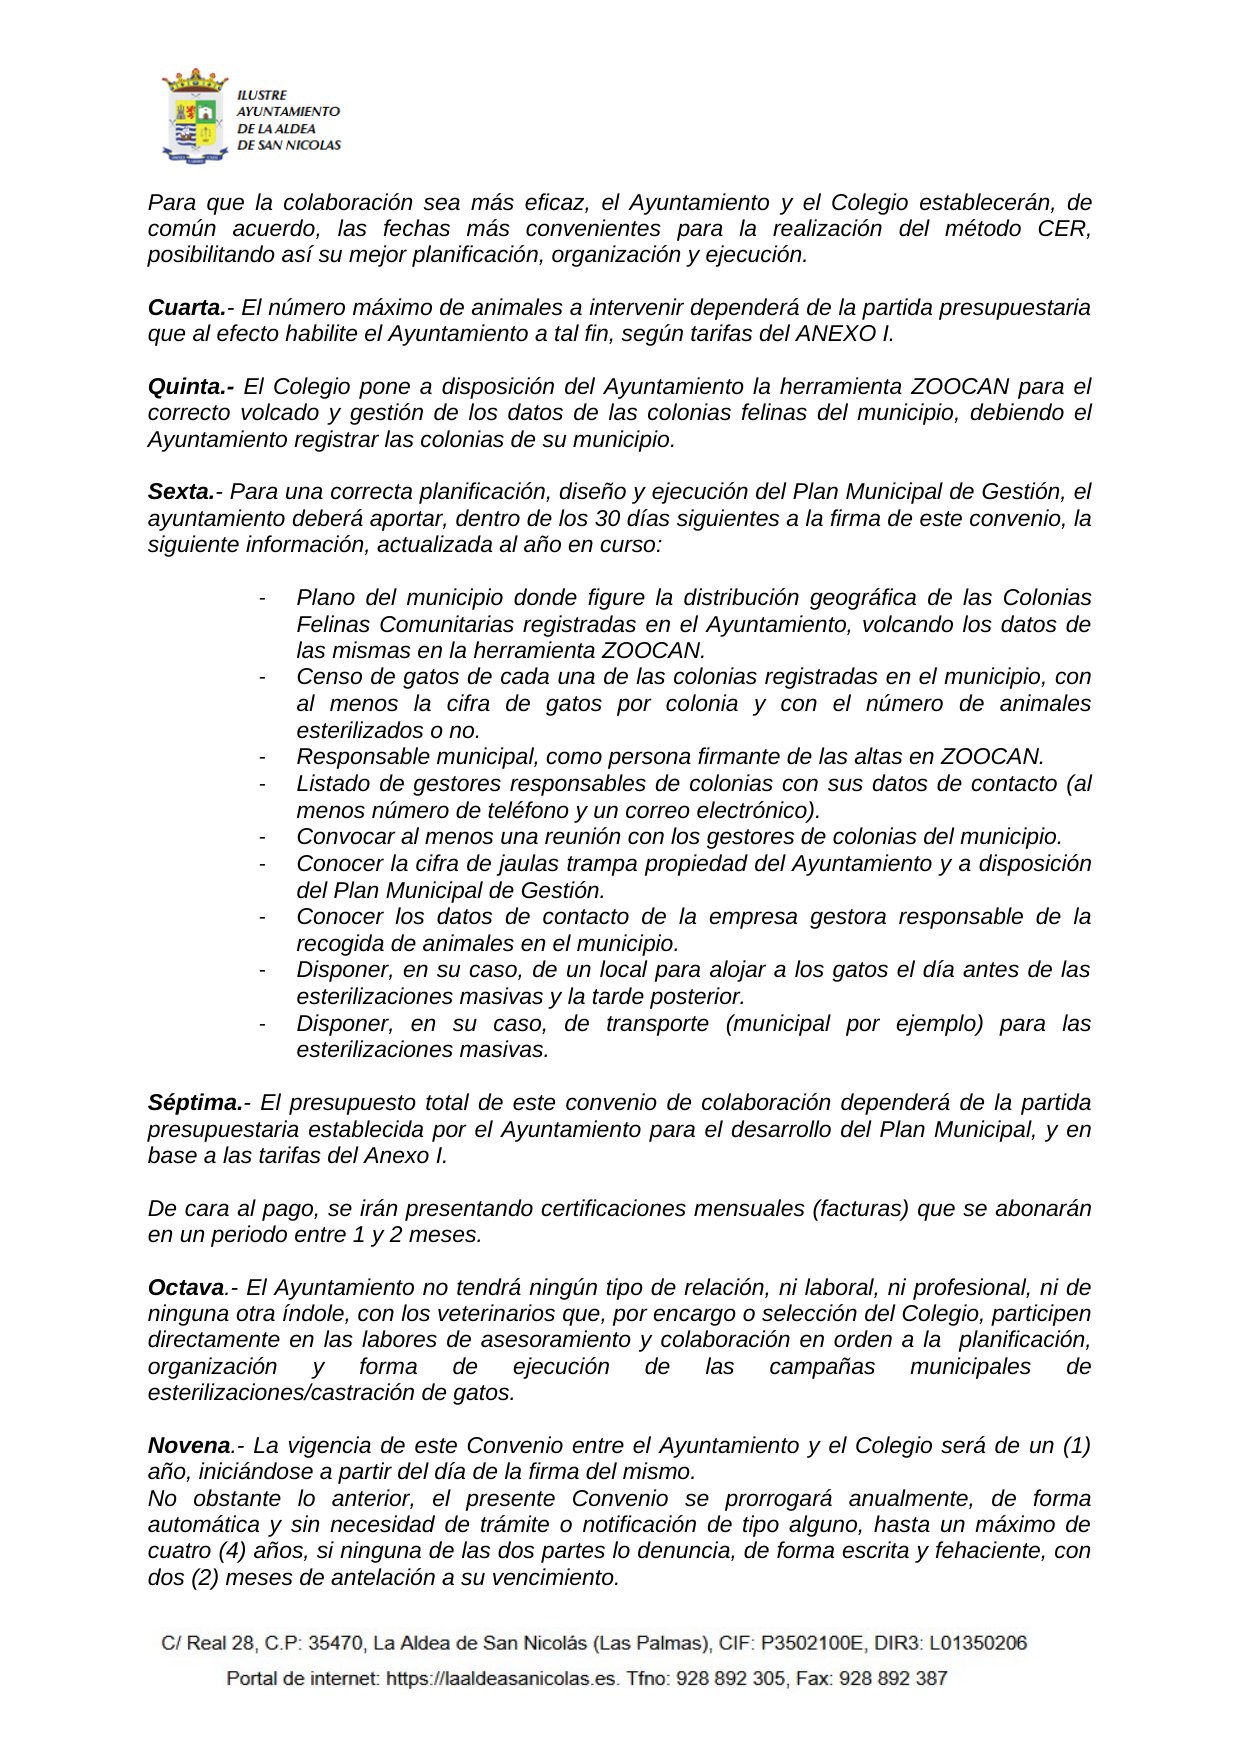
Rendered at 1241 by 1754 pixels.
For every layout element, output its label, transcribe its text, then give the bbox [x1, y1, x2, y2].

text Séptima.- El presupuesto total de este convenio de colaboración dependerá de la partida presupuestaria establecida por el Ayuntamiento para el desarrollo del Plan Municipal, y en base a las tarifas del Anexo I. [148, 1089, 1093, 1168]
picture [148, 60, 357, 172]
text Novena.- La vigencia de este Convenio entre el Ayuntamiento y el Colegio será de un (1) año, iniciándose a partir del día de la firma del mismo. [148, 1432, 1093, 1484]
picture [149, 1627, 1034, 1694]
list Plano del municipio donde figure la distribución geográfica de las Colonias Felinas Comunitarias registradas en el Ayuntamiento, volcando los datos de las mismas en la herramienta ZOOCAN. [259, 584, 1093, 663]
list Convocar al menos una reunión con los gestores de colonias del municipio. [259, 823, 1093, 850]
text No obstante lo anterior, el presente Convenio se prorrogará anualmente, de forma automática y sin necesidad de trámite o notificación de tipo alguno, hasta un máximo de cuatro (4) años, si ninguna de las dos partes lo denuncia, de forma escrita y fehaciente, con dos (2) meses de antelación a su vencimiento. [148, 1484, 1093, 1590]
list Responsable municipal, como persona firmante de las altas en ZOOCAN. [259, 743, 1093, 770]
list Listado de gestores responsables de colonias con sus datos de contacto (al menos número de teléfono y un correo electrónico). [259, 770, 1093, 823]
list Censo de gatos de cada una de las colonias registradas en el municipio, con al menos la cifra de gatos por colonia y con el número de animales esterilizados o no. [259, 663, 1093, 743]
text Octava.- El Ayuntamiento no tendrá ningún tipo de relación, ni laboral, ni profesional, ni de ninguna otra índole, con los veterinarios que, por encargo o selección del Colegio, participen directamente en las labores de asesoramiento y colaboración en orden a la planificación, organización y forma de ejecución de las campañas municipales de esterilizaciones/castración de gatos. [148, 1274, 1093, 1405]
list Disponer, en su caso, de un local para alojar a los gatos el día antes de las esterilizaciones masivas y la tarde posterior. [259, 956, 1093, 1009]
text Sexta.- Para una correcta planificación, diseño y ejecución del Plan Municipal de Gestión, el ayuntamiento deberá aportar, dentro de los 30 días siguientes a la firma de este convenio, la siguiente información, actualizada al año en curso: [148, 478, 1093, 557]
text Cuarta.- El número máximo de animales a intervenir dependerá de la partida presupuestaria que al efecto habilite el Ayuntamiento a tal fin, según tarifas del ANEXO I. [148, 294, 1093, 347]
text Quinta.- El Colegio pone a disposición del Ayuntamiento la herramienta ZOOCAN para el correcto volcado y gestión de los datos de las colonias felinas del municipio, debiendo el Ayuntamiento registrar las colonias de su municipio. [148, 373, 1093, 452]
list Disponer, en su caso, de transporte (municipal por ejemplo) para las esterilizaciones masivas. [259, 1009, 1093, 1063]
text De cara al pago, se irán presentando certificaciones mensuales (facturas) que se abonarán en un periodo entre 1 y 2 meses. [148, 1194, 1093, 1247]
text Para que la colaboración sea más eficaz, el Ayuntamiento y el Colegio establecerán, de común acuerdo, las fechas más convenientes para la realización del método CER, posibilitando así su mejor planificación, organización y ejecución. [148, 188, 1093, 267]
list Conocer la cifra de jaulas trampa propiedad del Ayuntamiento y a disposición del Plan Municipal de Gestión. [259, 850, 1093, 903]
list Conocer los datos de contacto de la empresa gestora responsable de la recogida de animales en el municipio. [259, 903, 1093, 956]
